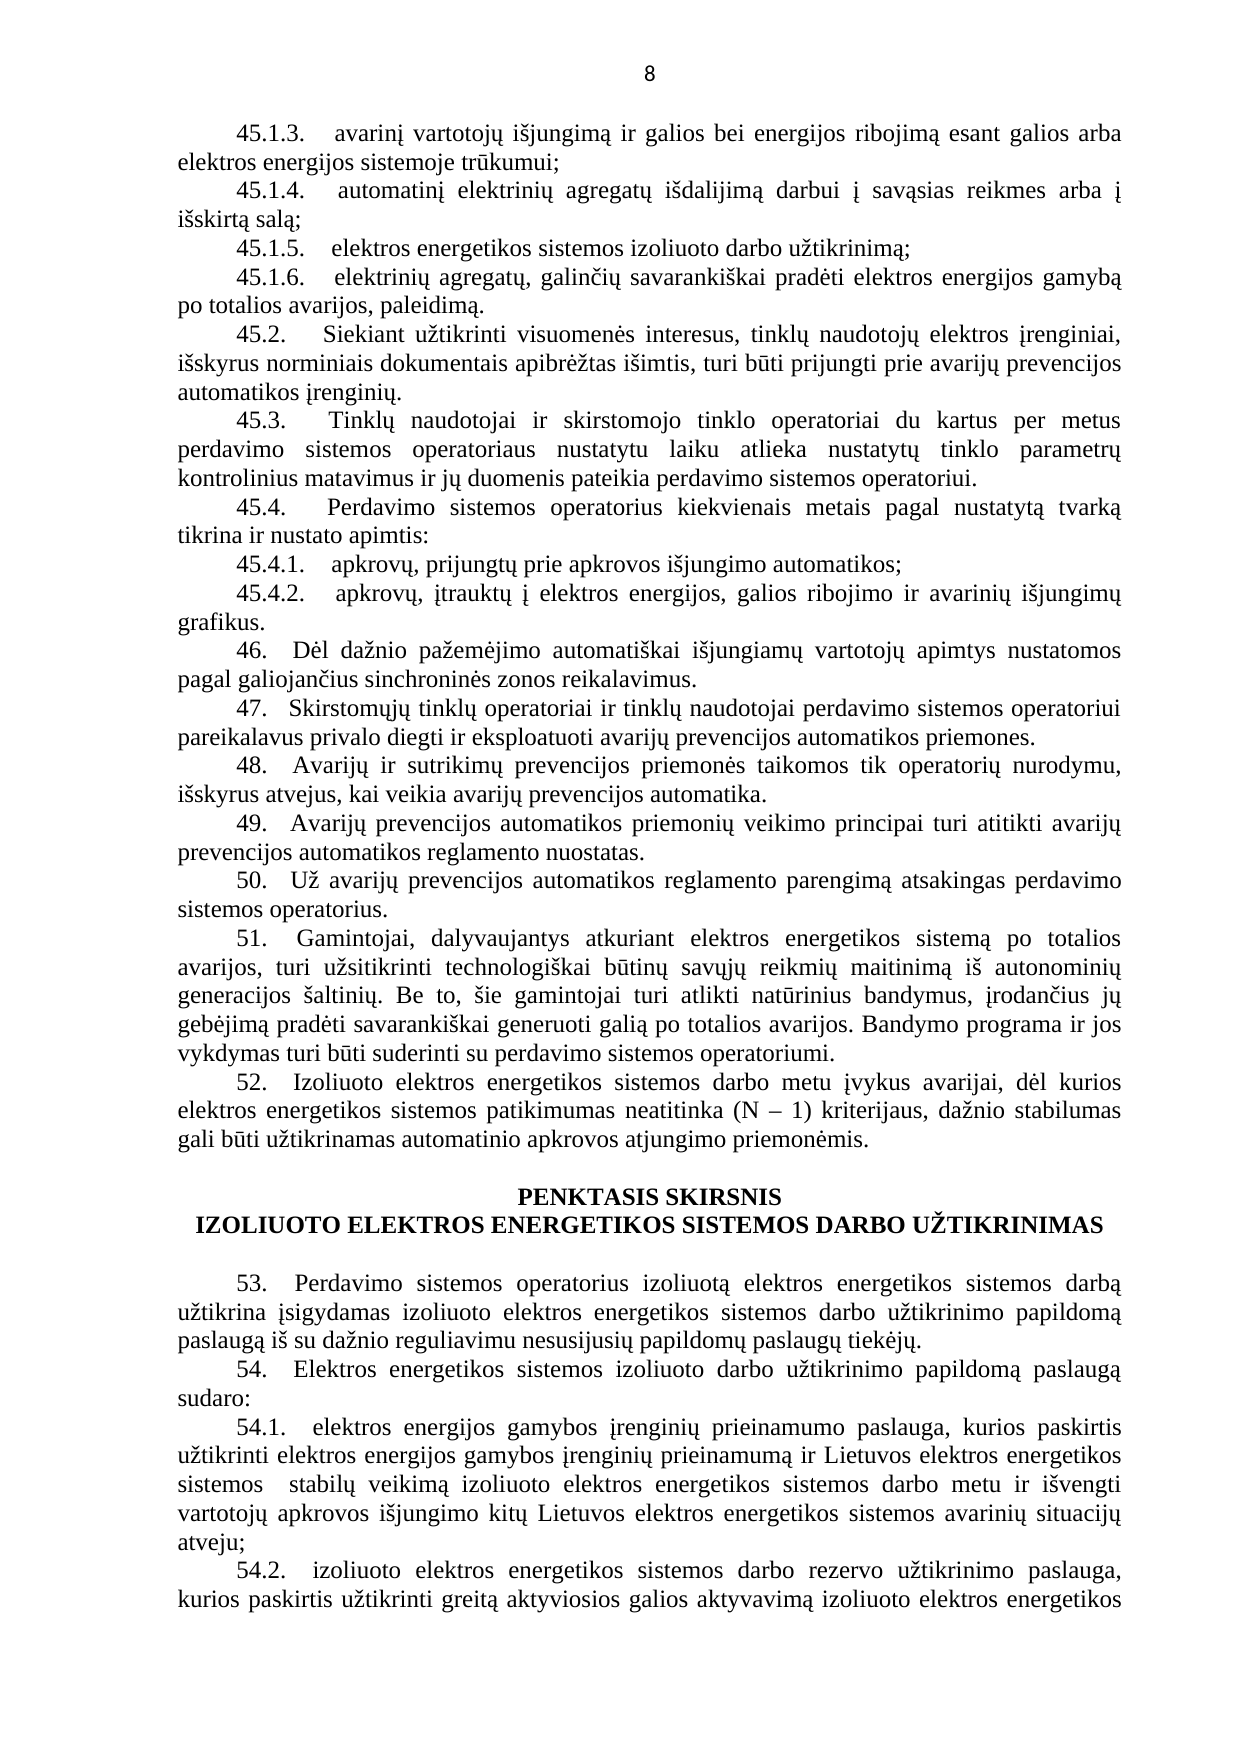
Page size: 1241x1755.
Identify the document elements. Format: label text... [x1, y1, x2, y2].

text 45.1.6. elektrinių agregatų, galinčių savarankiškai pradėti elektros energijos gamybą po totalios avarijos, paleidimą. [177, 262, 1122, 319]
text 45.1.4. automatinį elektrinių agregatų išdalijimą darbui į savąsias reikmes arba į išskirtą salą; [177, 176, 1122, 233]
text 54. Elektros energetikos sistemos izoliuoto darbo užtikrinimo papildomą paslaugą sudaro: [177, 1354, 1122, 1412]
text 51. Gamintojai, dalyvaujantys atkuriant elektros energetikos sistemą po totalios avarijos, turi užsitikrinti technologiškai būtinų savųjų reikmių maitinimą iš autonominių generacijos šaltinių. Be to, šie gamintojai turi atlikti natūrinius bandymus, įrodančius jų gebėjimą pradėti savarankiškai generuoti galią po totalios avarijos. Bandymo programa ir jos vykdymas turi būti suderinti su perdavimo sistemos operatoriumi. [177, 923, 1122, 1067]
text 50. Už avarijų prevencijos automatikos reglamento parengimą atsakingas perdavimo sistemos operatorius. [177, 866, 1122, 923]
text 47. Skirstomųjų tinklų operatoriai ir tinklų naudotojai perdavimo sistemos operatoriui pareikalavus privalo diegti ir eksploatuoti avarijų prevencijos automatikos priemones. [177, 693, 1122, 751]
text 46. Dėl dažnio pažemėjimo automatiškai išjungiamų vartotojų apimtys nustatomos pagal galiojančius sinchroninės zonos reikalavimus. [177, 636, 1122, 693]
text 45.4.1. apkrovų, prijungtų prie apkrovos išjungimo automatikos; [177, 549, 1122, 578]
text 54.2. izoliuoto elektros energetikos sistemos darbo rezervo užtikrinimo paslauga, kurios paskirtis užtikrinti greitą aktyviosios galios aktyvavimą izoliuoto elektros energetikos [177, 1556, 1122, 1613]
text PENKTASIS SKIRSNIS [177, 1182, 1122, 1211]
text 49. Avarijų prevencijos automatikos priemonių veikimo principai turi atitikti avarijų prevencijos automatikos reglamento nuostatas. [177, 808, 1122, 866]
text 45.3. Tinklų naudotojai ir skirstomojo tinklo operatoriai du kartus per metus perdavimo sistemos operatoriaus nustatytu laiku atlieka nustatytų tinklo parametrų kontrolinius matavimus ir jų duomenis pateikia perdavimo sistemos operatoriui. [177, 406, 1122, 492]
text 45.2. Siekiant užtikrinti visuomenės interesus, tinklų naudotojų elektros įrenginiai, išskyrus norminiais dokumentais apibrėžtas išimtis, turi būti prijungti prie avarijų prevencijos automatikos įrenginių. [177, 319, 1122, 406]
text 52. Izoliuoto elektros energetikos sistemos darbo metu įvykus avarijai, dėl kurios elektros energetikos sistemos patikimumas neatitinka (N – 1) kriterijaus, dažnio stabilumas gali būti užtikrinamas automatinio apkrovos atjungimo priemonėmis. [177, 1067, 1122, 1153]
text 45.1.3. avarinį vartotojų išjungimą ir galios bei energijos ribojimą esant galios arba elektros energijos sistemoje trūkumui; [177, 118, 1122, 176]
text 45.4. Perdavimo sistemos operatorius kiekvienais metais pagal nustatytą tvarką tikrina ir nustato apimtis: [177, 492, 1122, 549]
text 54.1. elektros energijos gamybos įrenginių prieinamumo paslauga, kurios paskirtis užtikrinti elektros energijos gamybos įrenginių prieinamumą ir Lietuvos elektros energetikos sistemos stabilų veikimą izoliuoto elektros energetikos sistemos darbo metu ir išvengti vartotojų apkrovos išjungimo kitų Lietuvos elektros energetikos sistemos avarinių situacijų atveju; [177, 1412, 1122, 1556]
text 48. Avarijų ir sutrikimų prevencijos priemonės taikomos tik operatorių nurodymu, išskyrus atvejus, kai veikia avarijų prevencijos automatika. [177, 751, 1122, 808]
text 53. Perdavimo sistemos operatorius izoliuotą elektros energetikos sistemos darbą užtikrina įsigydamas izoliuoto elektros energetikos sistemos darbo užtikrinimo papildomą paslaugą iš su dažnio reguliavimu nesusijusių papildomų paslaugų tiekėjų. [177, 1268, 1122, 1354]
text 45.4.2. apkrovų, įtrauktų į elektros energijos, galios ribojimo ir avarinių išjungimų grafikus. [177, 578, 1122, 636]
text 45.1.5. elektros energetikos sistemos izoliuoto darbo užtikrinimą; [177, 233, 1122, 262]
text IZOLIUOTO ELEKTROS ENERGETIKOS SISTEMOS DARBO UŽTIKRINIMAS [177, 1211, 1122, 1239]
